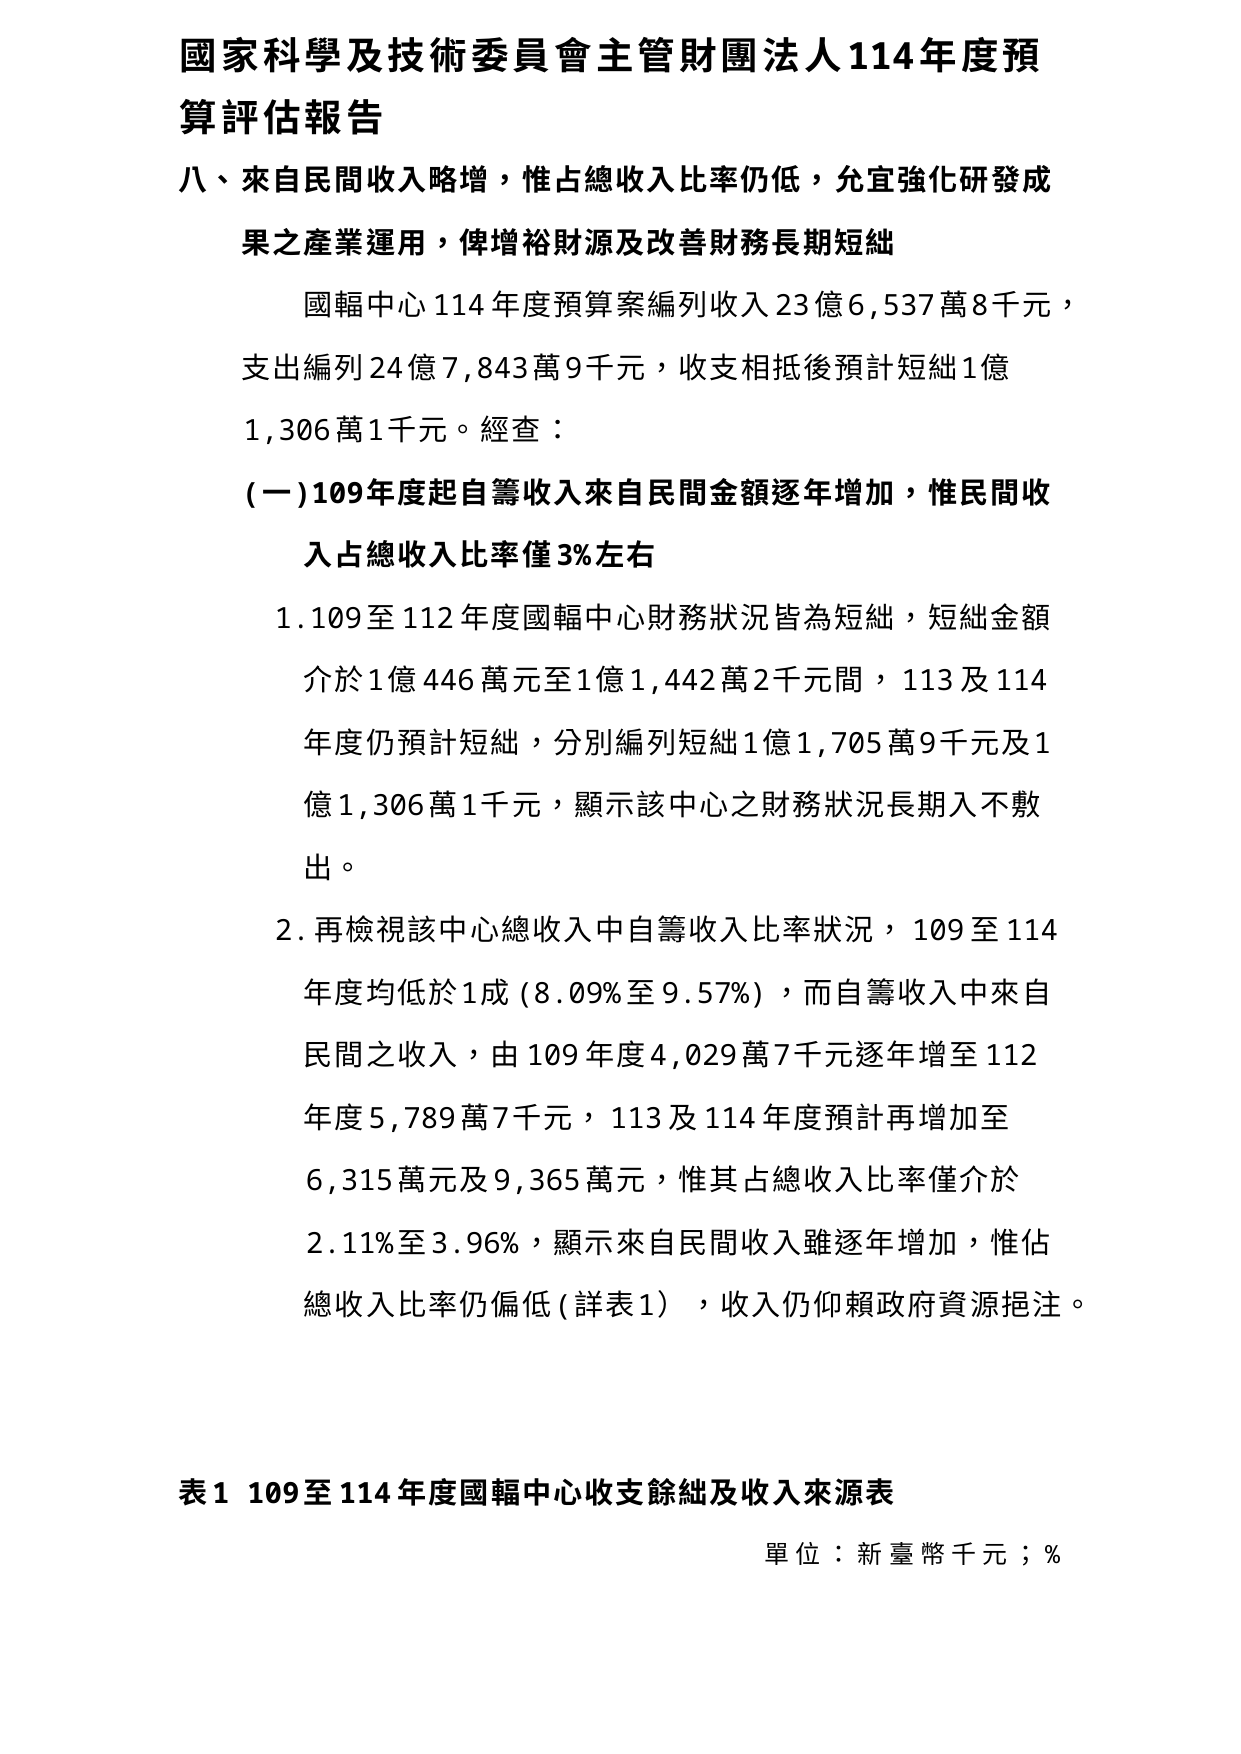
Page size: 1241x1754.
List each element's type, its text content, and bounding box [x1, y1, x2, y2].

text 八、來自民間收入略增，惟占總收入比率仍低，允宜強化研發成果之產業運用，俾增裕財源及改善財務長期短絀 [177, 136, 1063, 261]
text (一)109年度起自籌收入來自民間金額逐年增加，惟民間收入占總收入比率僅3%左右 [236, 449, 1063, 574]
text 國家科學及技術委員會主管財團法人114年度預算評估報告 [177, 11, 1063, 136]
text 國輻中心114年度預算案編列收入23億6,537萬8千元，支出編列24億7,843萬9千元，收支相抵後預計短絀1億1,306萬1千元。經查： [236, 261, 1063, 449]
text 表1 109至114年度國輻中心收支餘絀及收入來源表 [177, 1449, 1063, 1511]
text 2.再檢視該中心總收入中自籌收入比率狀況，109至114年度均低於1成(8.09%至9.57%)，而自籌收入中來自民間之收入，由109年度4,029萬7千元逐年增至112年度5,789萬7千元，113及114年度預計再增加至6,315萬元及9,365萬元，惟其占總收入比率僅介於2.11%至3.96%，顯示來自民間收入雖逐年增加，惟佔總收入比率仍偏低(詳表1），收入仍仰賴政府資源挹注。 [266, 886, 1063, 1324]
text 1.109至112年度國輻中心財務狀況皆為短絀，短絀金額介於1億446萬元至1億1,442萬2千元間，113及114年度仍預計短絀，分別編列短絀1億1,705萬9千元及1億1,306萬1千元，顯示該中心之財務狀況長期入不敷出。 [266, 574, 1063, 886]
text 單位：新臺幣千元；% [177, 1511, 1063, 1574]
